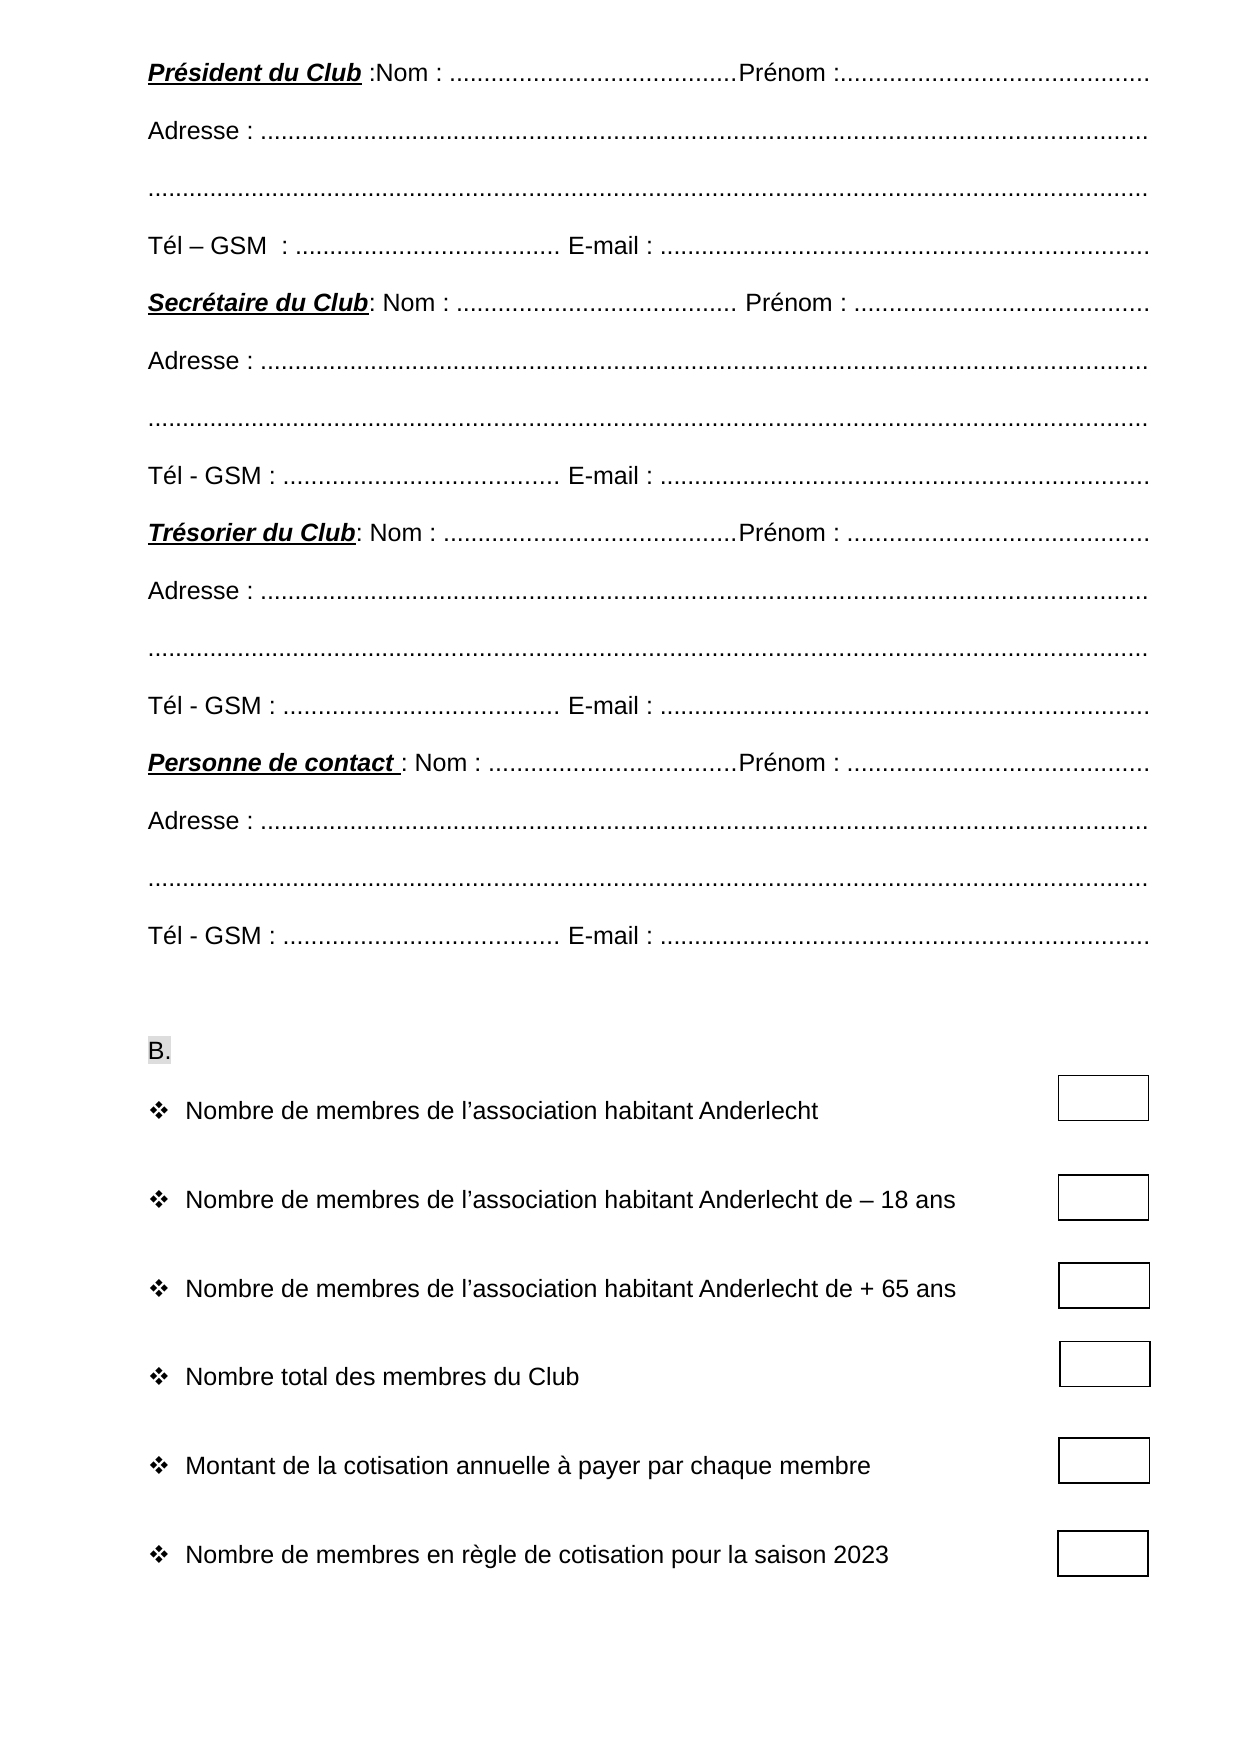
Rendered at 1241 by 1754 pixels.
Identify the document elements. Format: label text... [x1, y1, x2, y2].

text Tél - GSM : E-mail : [148, 921, 1152, 949]
list Nombre de membres de l’association habitant Anderlecht de – 18 ans [148, 1185, 1058, 1213]
text Tél – GSM : E-mail : [148, 231, 1152, 259]
list Nombre de membres en règle de cotisation pour la saison 2023 [148, 1540, 1057, 1569]
text Adresse : [148, 346, 1152, 374]
list Nombre total des membres du Club [148, 1362, 1152, 1391]
text Tél - GSM : E-mail : [148, 461, 1152, 489]
text B. [148, 1036, 1152, 1064]
text Secrétaire du Club: Nom : Prénom : [148, 288, 1152, 317]
text Président du Club :Nom : Prénom : [148, 58, 1152, 87]
text Tél - GSM : E-mail : [148, 691, 1152, 719]
text Adresse : [148, 806, 1152, 834]
list Nombre de membres de l’association habitant Anderlecht de + 65 ans [148, 1273, 1058, 1302]
text Personne de contact : Nom : Prénom : [148, 748, 1152, 777]
text Trésorier du Club: Nom : Prénom : [148, 518, 1152, 547]
list Nombre de membres de l’association habitant Anderlecht [148, 1096, 1152, 1125]
list Montant de la cotisation annuelle à payer par chaque membre [148, 1451, 1058, 1480]
text Adresse : [148, 576, 1152, 604]
text Adresse : [148, 116, 1152, 144]
